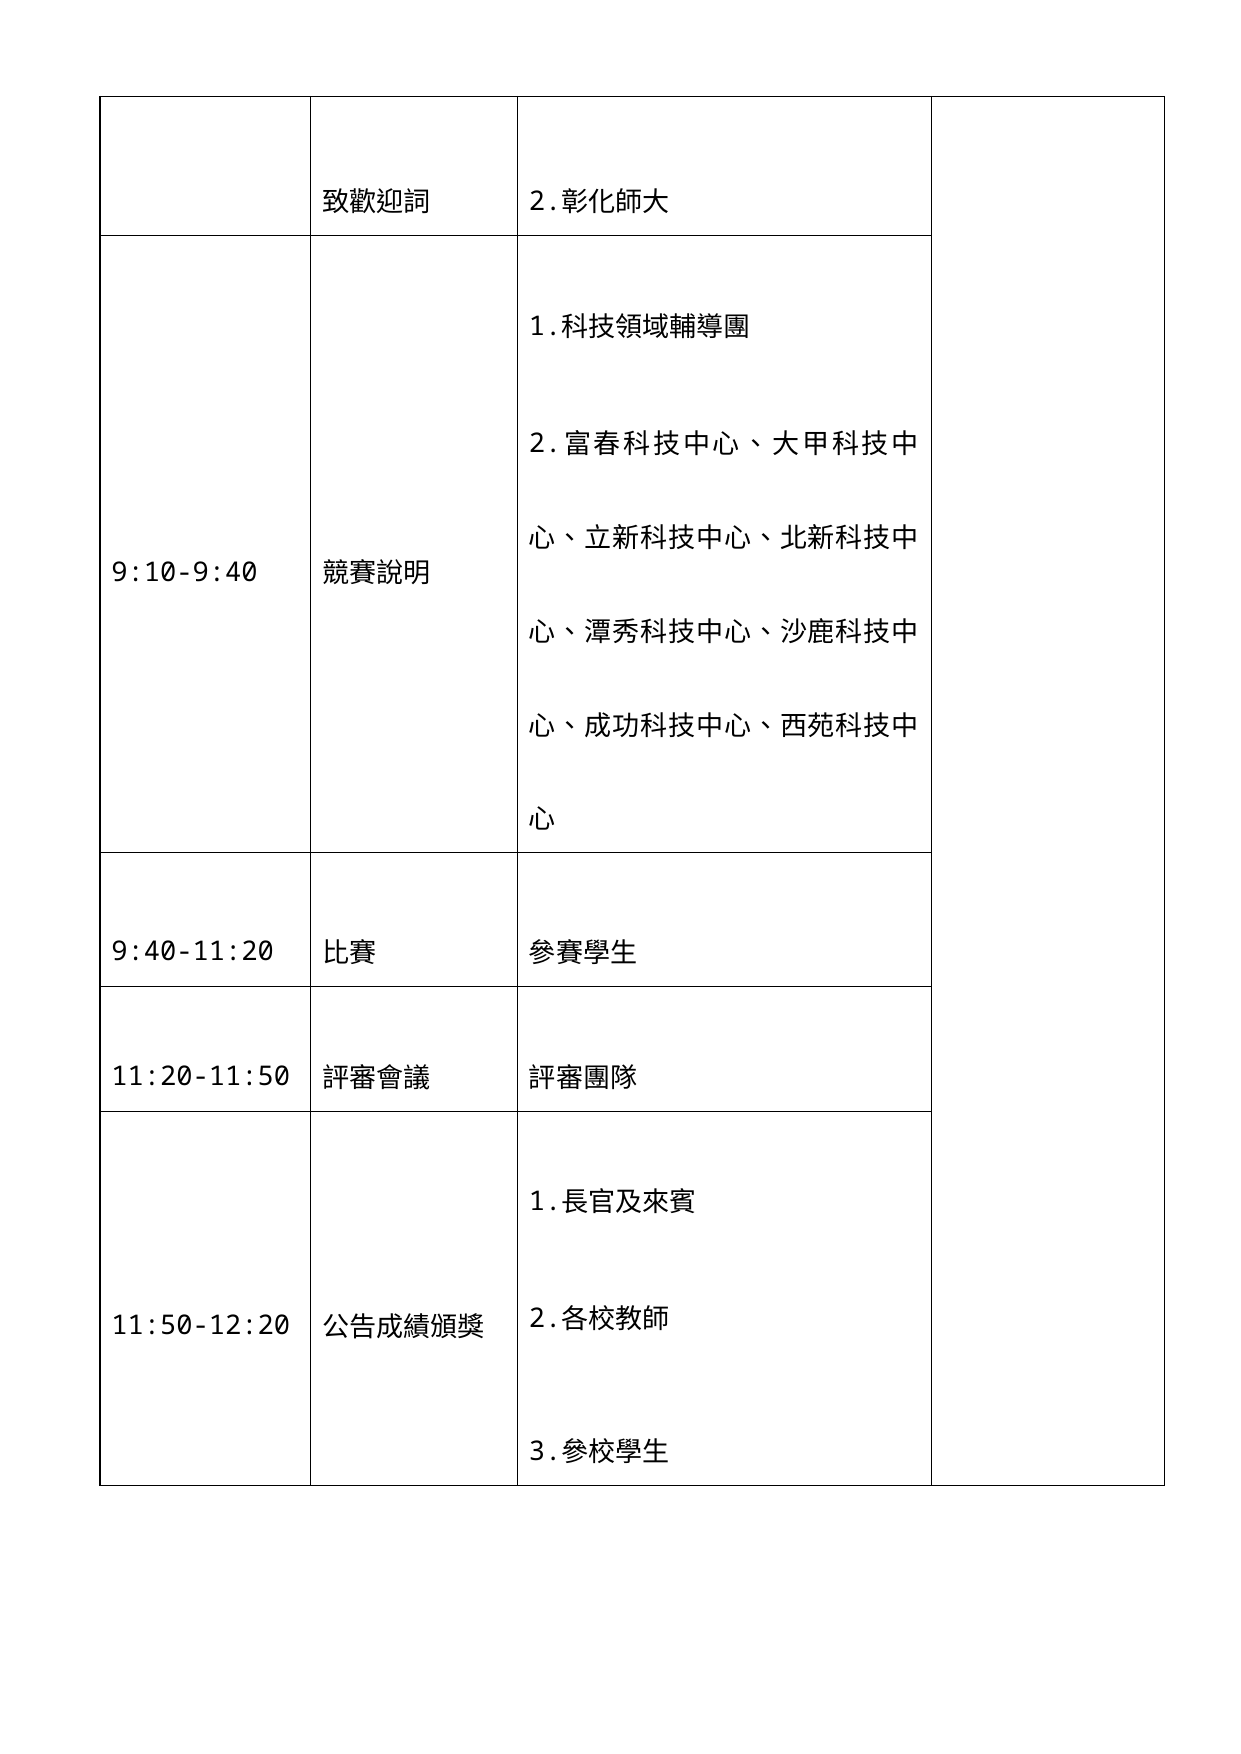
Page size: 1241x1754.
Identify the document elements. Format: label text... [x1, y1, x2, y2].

table_cell 競賽說明 [311, 236, 517, 852]
table_cell 11:20-11:50 [101, 987, 310, 1111]
table_cell 1.科技領域輔導團 2.富春科技中心、大甲科技中心、立新科技中心、北新科技中心、潭秀科技中心、沙鹿科技中心、成功科技中心、西苑科技中心 [518, 236, 931, 852]
table_cell 1.長官及來賓 2.各校教師 3.參校學生 [518, 1112, 931, 1485]
table_cell 評審會議 [311, 987, 517, 1111]
table_cell 參賽學生 [518, 853, 931, 986]
table_cell 2.彰化師大 [518, 97, 931, 235]
table_cell 比賽 [311, 853, 517, 986]
table_cell 9:10-9:40 [101, 236, 310, 852]
table_cell 致歡迎詞 [311, 97, 517, 235]
table_cell 公告成績頒獎 [311, 1112, 517, 1485]
table_cell 11:50-12:20 [101, 1112, 310, 1485]
table_cell 9:40-11:20 [101, 853, 310, 986]
table_cell 評審團隊 [518, 987, 931, 1111]
table_cell [101, 97, 310, 235]
table_cell [932, 97, 1164, 1485]
